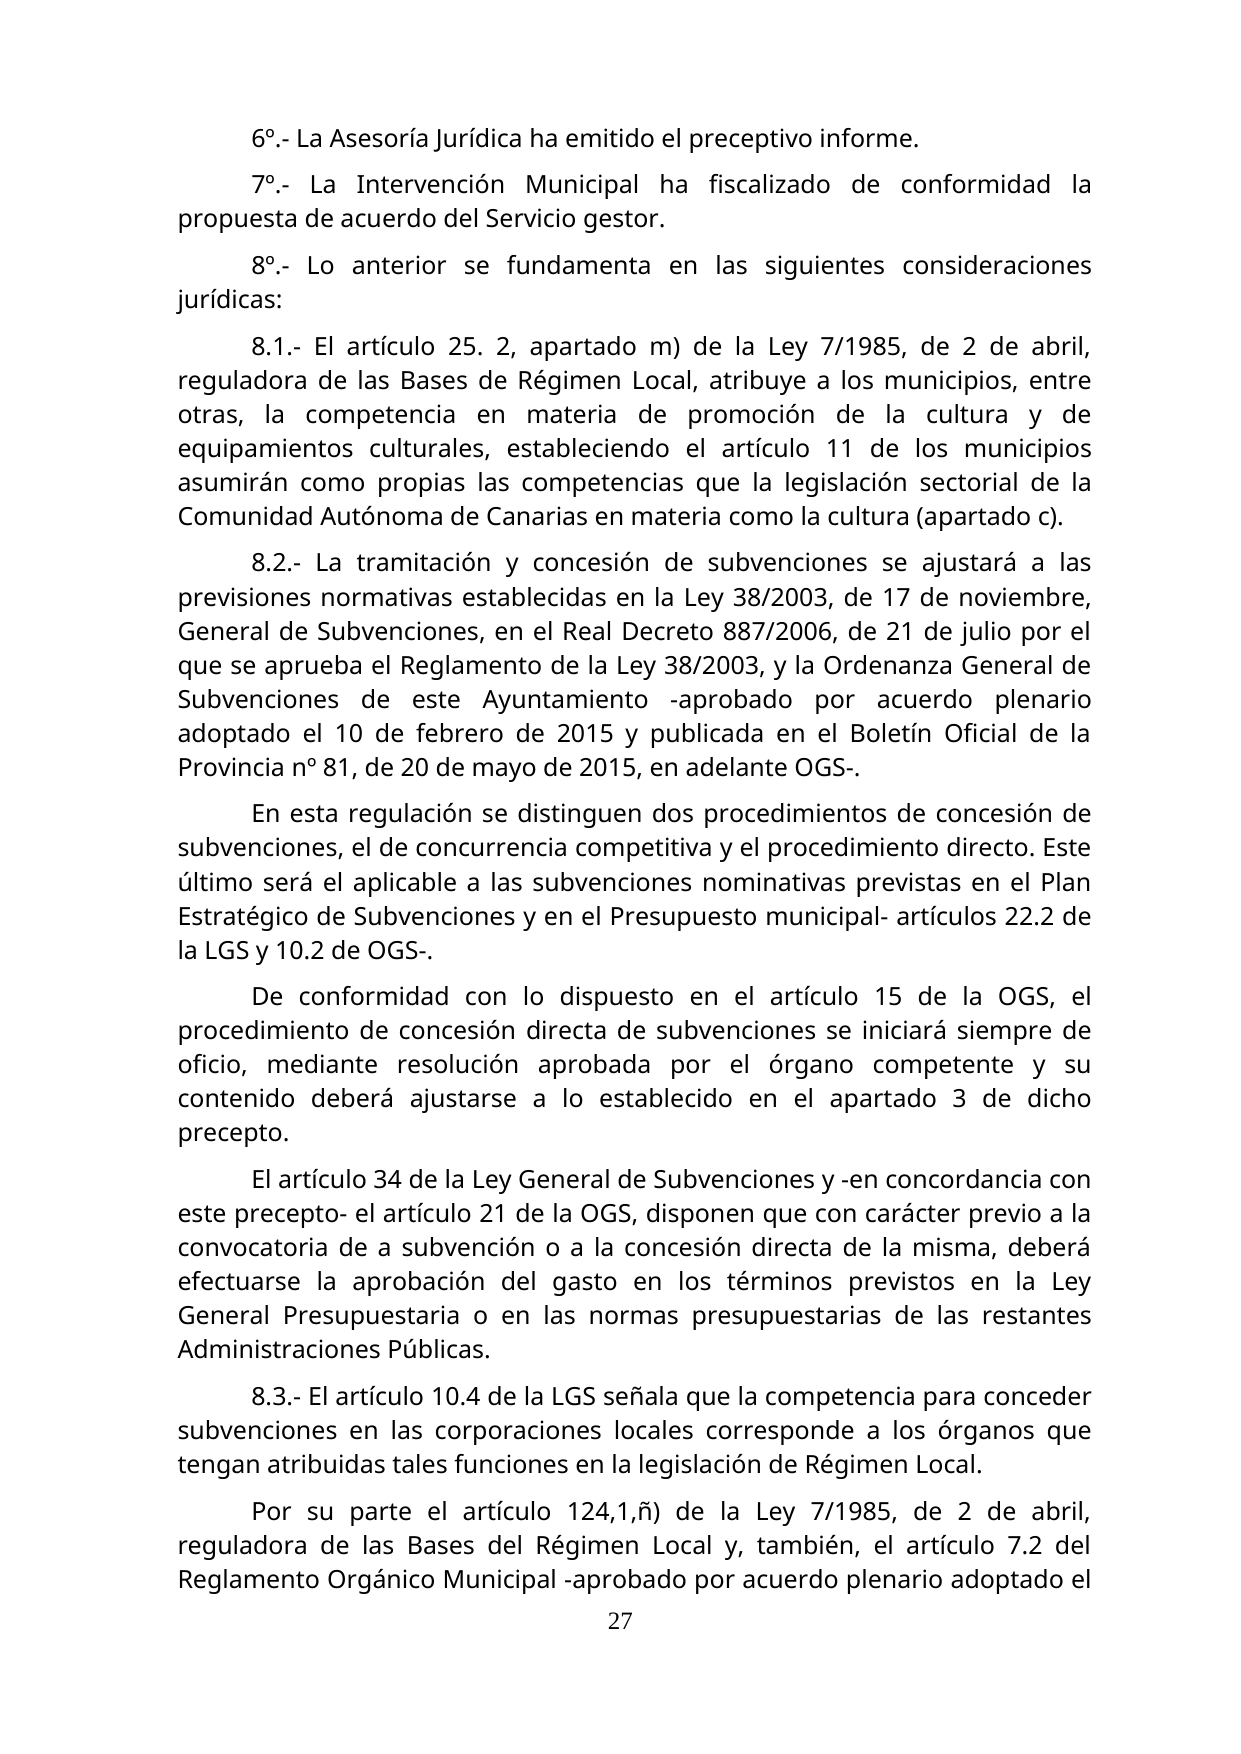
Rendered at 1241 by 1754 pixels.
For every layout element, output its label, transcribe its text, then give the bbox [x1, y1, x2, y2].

text En esta regulación se distinguen dos procedimientos de concesión de subvenciones, el de concurrencia competitiva y el procedimiento directo. Este último será el aplicable a las subvenciones nominativas previstas en el Plan Estratégico de Subvenciones y en el Presupuesto municipal- artículos 22.2 de la LGS y 10.2 de OGS-. [177, 796, 1093, 966]
text Por su parte el artículo 124,1,ñ) de la Ley 7/1985, de 2 de abril, reguladora de las Bases del Régimen Local y, también, el artículo 7.2 del Reglamento Orgánico Municipal -aprobado por acuerdo plenario adoptado el [177, 1493, 1093, 1595]
text 6º.- La Asesoría Jurídica ha emitido el preceptivo informe. [177, 120, 1093, 154]
text 8.2.- La tramitación y concesión de subvenciones se ajustará a las previsiones normativas establecidas en la Ley 38/2003, de 17 de noviembre, General de Subvenciones, en el Real Decreto 887/2006, de 21 de julio por el que se aprueba el Reglamento de la Ley 38/2003, y la Ordenanza General de Subvenciones de este Ayuntamiento -aprobado por acuerdo plenario adoptado el 10 de febrero de 2015 y publicada en el Boletín Oficial de la Provincia nº 81, de 20 de mayo de 2015, en adelante OGS-. [177, 545, 1093, 783]
text 8º.- Lo anterior se fundamenta en las siguientes consideraciones jurídicas: [177, 248, 1093, 316]
text 8.1.- El artículo 25. 2, apartado m) de la Ley 7/1985, de 2 de abril, reguladora de las Bases de Régimen Local, atribuye a los municipios, entre otras, la competencia en materia de promoción de la cultura y de equipamientos culturales, estableciendo el artículo 11 de los municipios asumirán como propias las competencias que la legislación sectorial de la Comunidad Autónoma de Canarias en materia como la cultura (apartado c). [177, 328, 1093, 533]
text 8.3.- El artículo 10.4 de la LGS señala que la competencia para conceder subvenciones en las corporaciones locales corresponde a los órganos que tengan atribuidas tales funciones en la legislación de Régimen Local. [177, 1378, 1093, 1481]
text De conformidad con lo dispuesto en el artículo 15 de la OGS, el procedimiento de concesión directa de subvenciones se iniciará siempre de oficio, mediante resolución aprobada por el órgano competente y su contenido deberá ajustarse a lo establecido en el apartado 3 de dicho precepto. [177, 979, 1093, 1149]
text El artículo 34 de la Ley General de Subvenciones y -en concordancia con este precepto- el artículo 21 de la OGS, disponen que con carácter previo a la convocatoria de a subvención o a la concesión directa de la misma, deberá efectuarse la aprobación del gasto en los términos previstos en la Ley General Presupuestaria o en las normas presupuestarias de las restantes Administraciones Públicas. [177, 1162, 1093, 1366]
text 7º.- La Intervención Municipal ha fiscalizado de conformidad la propuesta de acuerdo del Servicio gestor. [177, 167, 1093, 235]
